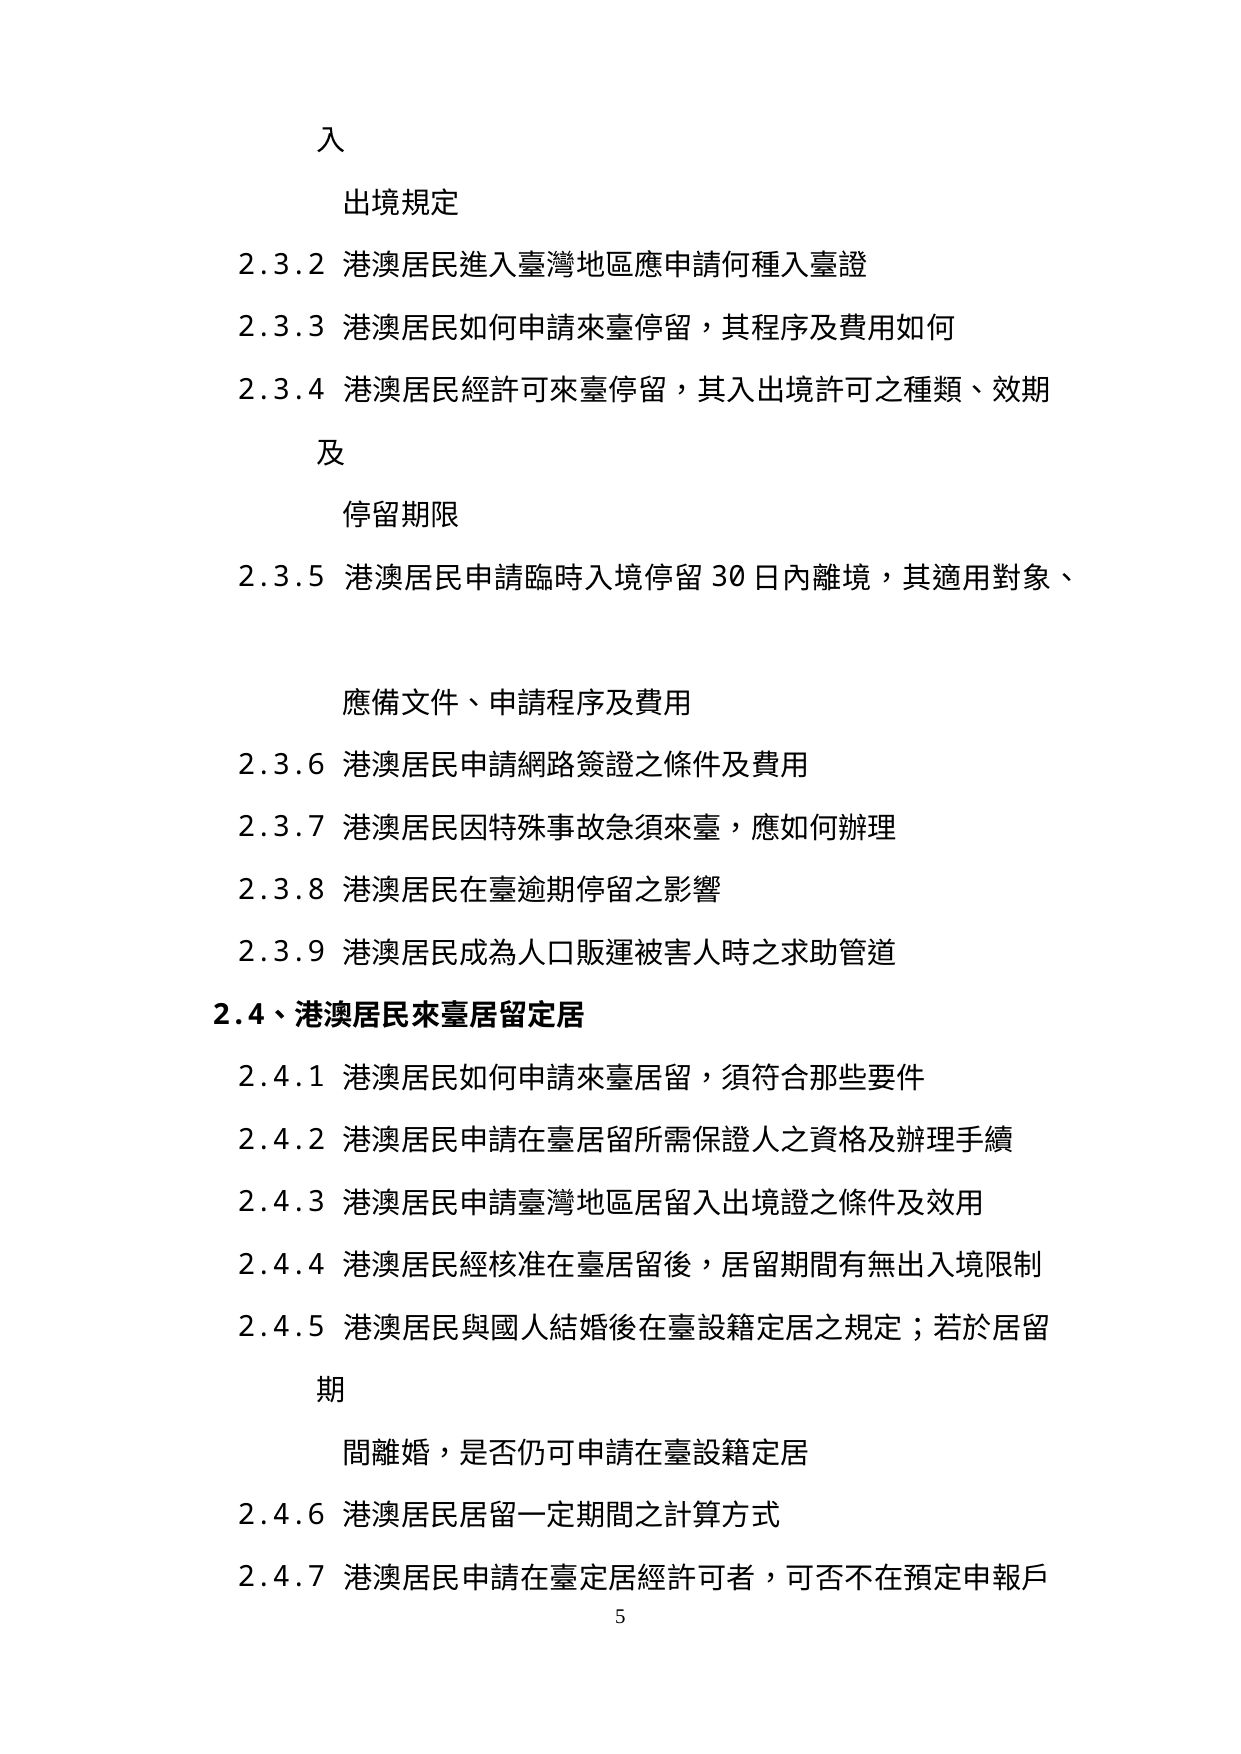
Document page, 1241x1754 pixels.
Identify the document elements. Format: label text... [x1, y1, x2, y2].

text 出境規定 [237, 159, 1053, 221]
text 2.4、港澳居民來臺居留定居 [212, 971, 1053, 1034]
text 2.4.6 港澳居民居留一定期間之計算方式 [237, 1471, 1053, 1534]
text 2.3.9 港澳居民成為人口販運被害人時之求助管道 [237, 909, 1053, 971]
text 停留期限 [237, 471, 1053, 534]
text 2.3.6 港澳居民申請網路簽證之條件及費用 [237, 721, 1053, 784]
text 2.3.3 港澳居民如何申請來臺停留，其程序及費用如何 [237, 284, 1053, 346]
text 2.3.4 港澳居民經許可來臺停留，其入出境許可之種類、效期及 [237, 346, 1053, 471]
text 2.4.1 港澳居民如何申請來臺居留，須符合那些要件 [237, 1034, 1053, 1096]
text 2.4.7 港澳居民申請在臺定居經許可者，可否不在預定申報戶 [237, 1534, 1053, 1596]
text 2.4.4 港澳居民經核准在臺居留後，居留期間有無出入境限制 [237, 1221, 1053, 1284]
text 2.4.3 港澳居民申請臺灣地區居留入出境證之條件及效用 [237, 1159, 1053, 1221]
text 2.3.8 港澳居民在臺逾期停留之影響 [237, 846, 1053, 909]
text 2.4.5 港澳居民與國人結婚後在臺設籍定居之規定；若於居留期 [237, 1284, 1053, 1409]
text 入 [237, 96, 1053, 159]
text 2.3.2 港澳居民進入臺灣地區應申請何種入臺證 [237, 221, 1053, 284]
text 應備文件、申請程序及費用 [237, 659, 1053, 721]
text 2.3.5 港澳居民申請臨時入境停留30日內離境，其適用對象、 [237, 534, 1053, 659]
text 2.3.7 港澳居民因特殊事故急須來臺，應如何辦理 [237, 784, 1053, 846]
text 間離婚，是否仍可申請在臺設籍定居 [237, 1409, 1053, 1471]
text 2.4.2 港澳居民申請在臺居留所需保證人之資格及辦理手續 [237, 1096, 1053, 1159]
